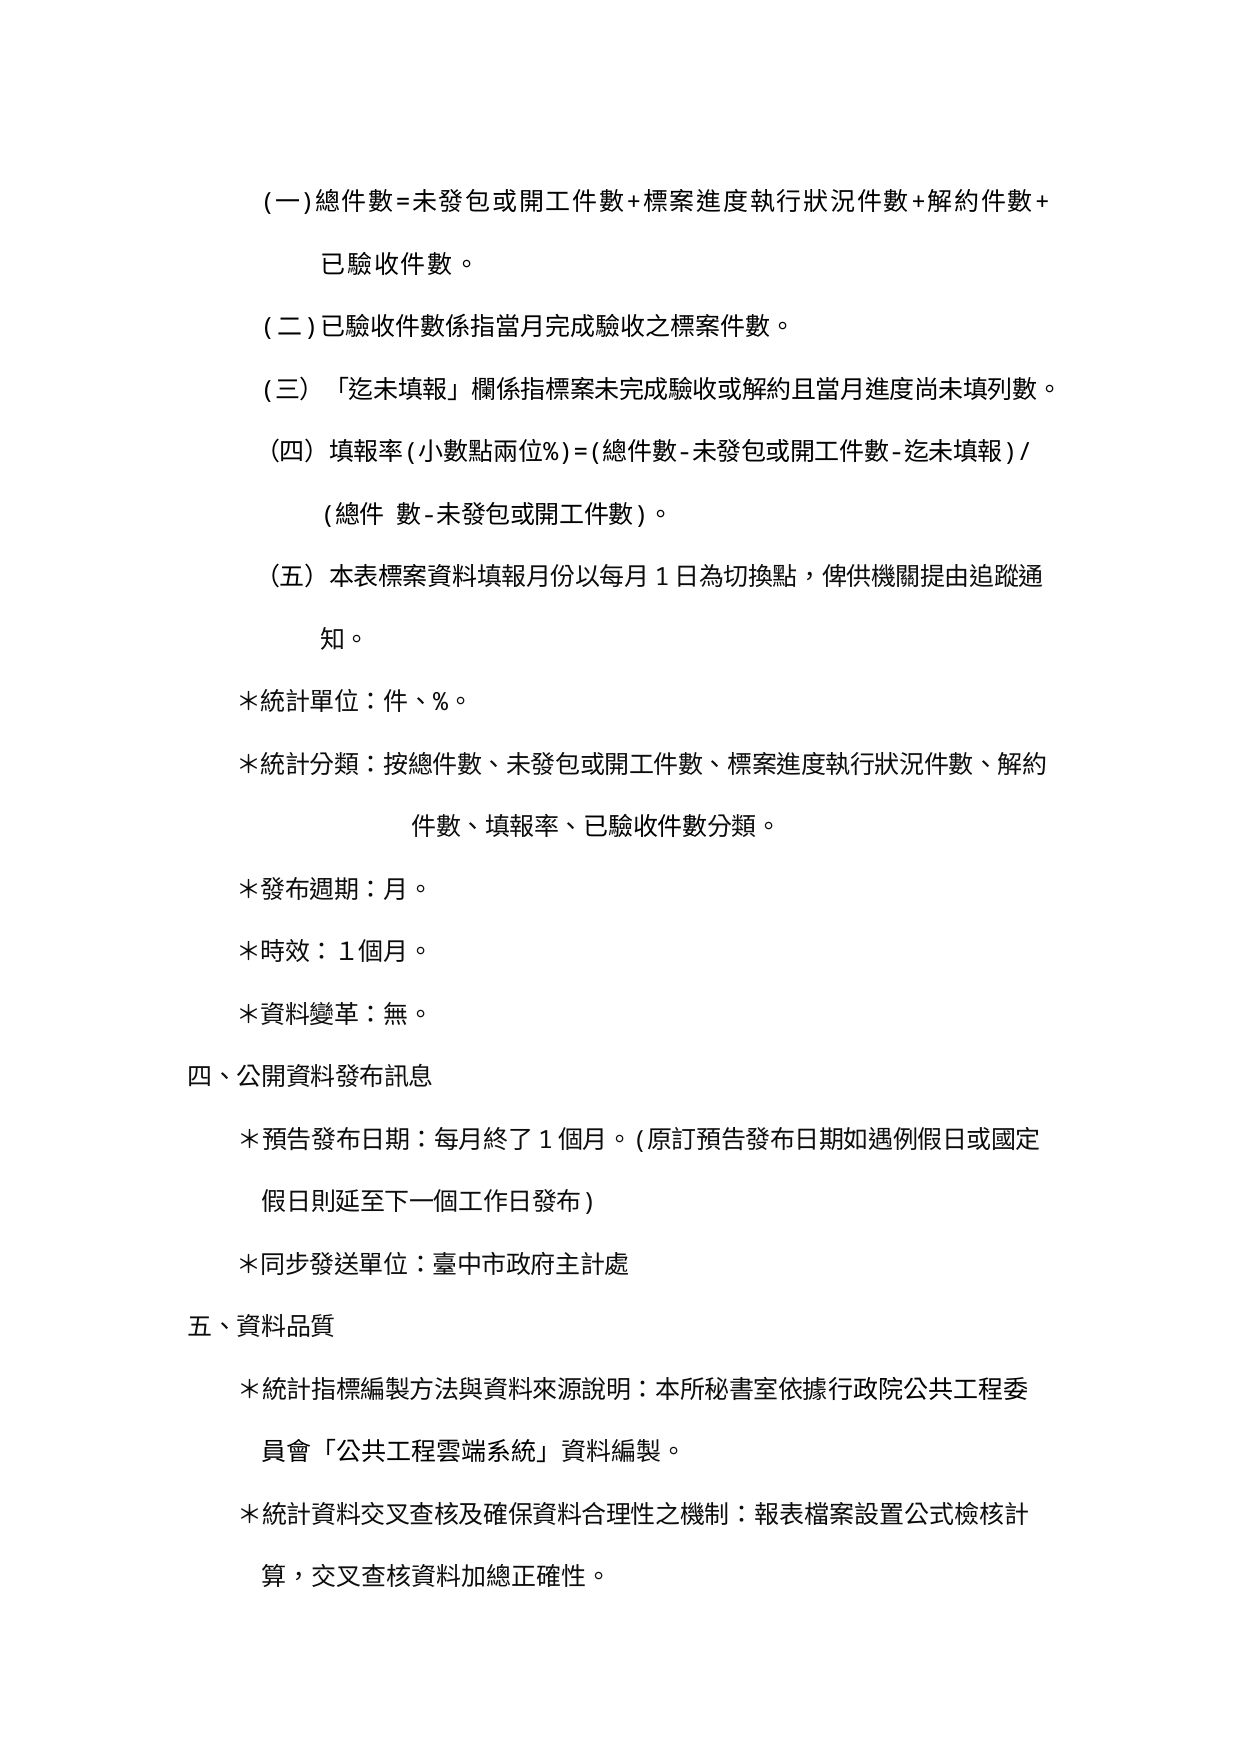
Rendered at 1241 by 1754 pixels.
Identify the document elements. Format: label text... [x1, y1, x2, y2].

text ＊發布週期：月。 [187, 846, 1053, 908]
text (二)已驗收件數係指當月完成驗收之標案件數。 [260, 283, 1053, 346]
text (一)總件數=未發包或開工件數+標案進度執行狀況件數+解約件數+已驗收件數。 [260, 158, 1053, 283]
text 四、公開資料發布訊息 [187, 1033, 1053, 1096]
text ＊時效：１個月。 [187, 908, 1053, 971]
text （四）填報率(小數點兩位%)=(總件數-未發包或開工件數-迄未填報)/(總件 數-未發包或開工件數)。 [226, 408, 1053, 533]
text ＊預告發布日期：每月終了1個月。(原訂預告發布日期如遇例假日或國定假日則延至下一個工作日發布) [237, 1096, 1053, 1221]
text ＊統計單位：件、%。 [187, 658, 1053, 721]
text 件數、填報率、已驗收件數分類。 [187, 783, 1053, 846]
text ＊統計指標編製方法與資料來源說明：本所秘書室依據行政院公共工程委員會「公共工程雲端系統」資料編製。 [237, 1346, 1053, 1471]
text ＊統計資料交叉查核及確保資料合理性之機制：報表檔案設置公式檢核計算，交叉查核資料加總正確性。 [237, 1471, 1053, 1596]
text (三）「迄未填報」欄係指標案未完成驗收或解約且當月進度尚未填列數。 [187, 346, 1053, 408]
text ＊資料變革：無。 [187, 971, 1053, 1033]
text ＊統計分類：按總件數、未發包或開工件數、標案進度執行狀況件數、解約 [187, 721, 1053, 783]
text 五、資料品質 [187, 1283, 1053, 1346]
text （五）本表標案資料填報月份以每月1日為切換點，俾供機關提由追蹤通 知。 [226, 533, 1053, 658]
text ＊同步發送單位：臺中市政府主計處 [187, 1221, 1053, 1283]
